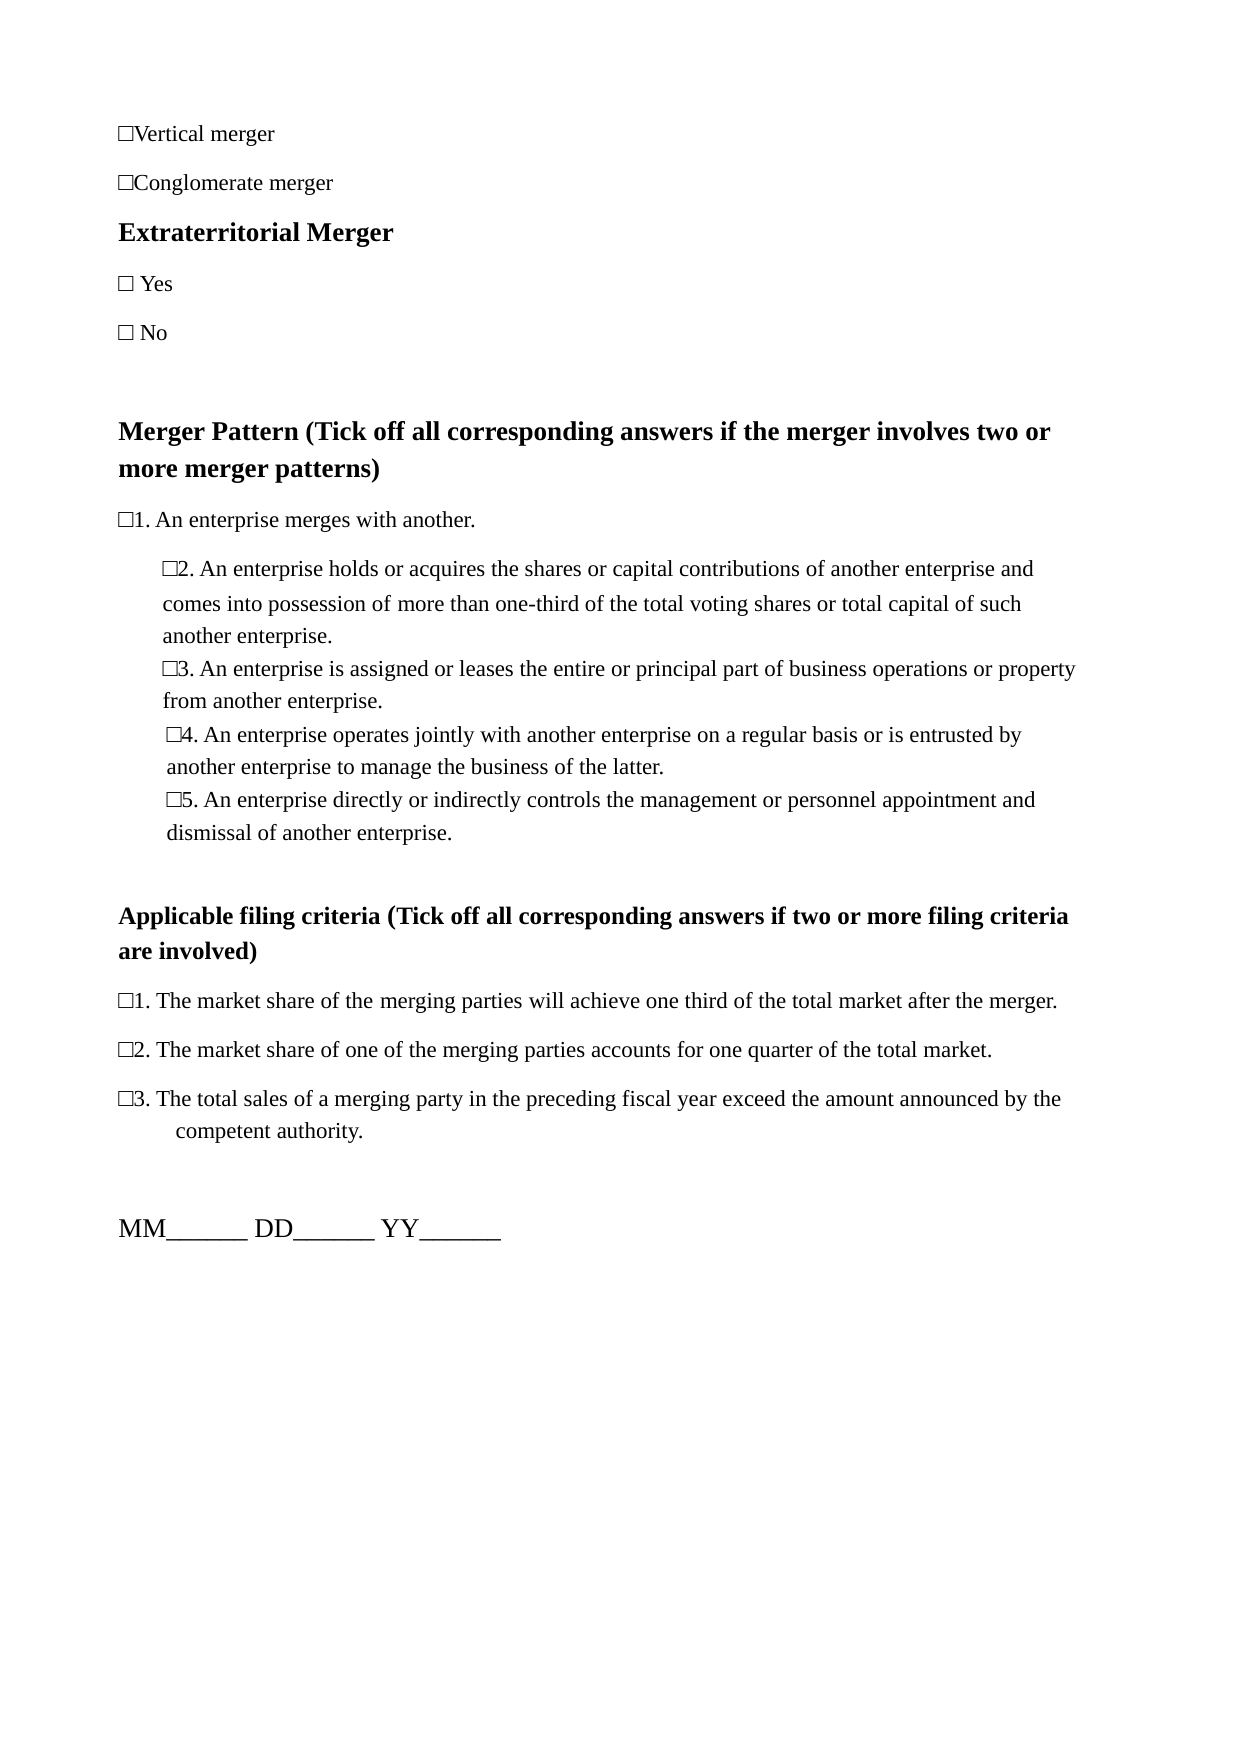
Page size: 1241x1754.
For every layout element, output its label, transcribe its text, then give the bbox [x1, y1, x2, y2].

text MM______ DD______ YY______ [118, 1212, 1122, 1243]
text □3. The total sales of a merging party in the preceding fiscal year exceed the amount announced by the competent authority. [118, 1083, 1122, 1143]
text Merger Pattern (Tick off all corresponding answers if the merger involves two or more merger patterns) [118, 415, 1084, 484]
text □Conglomerate merger [118, 167, 1084, 196]
text □ Yes [118, 268, 1084, 297]
text □3. An enterprise is assigned or leases the entire or principal part of business operations or property from another enterprise. [162, 653, 1084, 714]
text □4. An enterprise operates jointly with another enterprise on a regular basis or is entrusted by another enterprise to manage the business of the latter. [166, 719, 1084, 779]
text □Vertical merger [118, 118, 1084, 147]
text □2. An enterprise holds or acquires the shares or capital contributions of another enterprise and comes into possession of more than one-third of the total voting shares or total capital of such another enterprise. [162, 553, 1084, 648]
text □1. An enterprise merges with another. [118, 504, 1084, 533]
text Extraterritorial Merger [118, 216, 1084, 247]
text □2. The market share of one of the merging parties accounts for one quarter of the total market. [118, 1034, 1122, 1063]
text □5. An enterprise directly or indirectly controls the management or personnel appointment and dismissal of another enterprise. [166, 784, 1084, 845]
text Applicable filing criteria (Tick off all corresponding answers if two or more filing criteria are involved) [118, 899, 1084, 965]
text □1. The market share of the merging parties will achieve one third of the total market after the merger. [118, 985, 1122, 1014]
text □ No [118, 317, 1084, 346]
